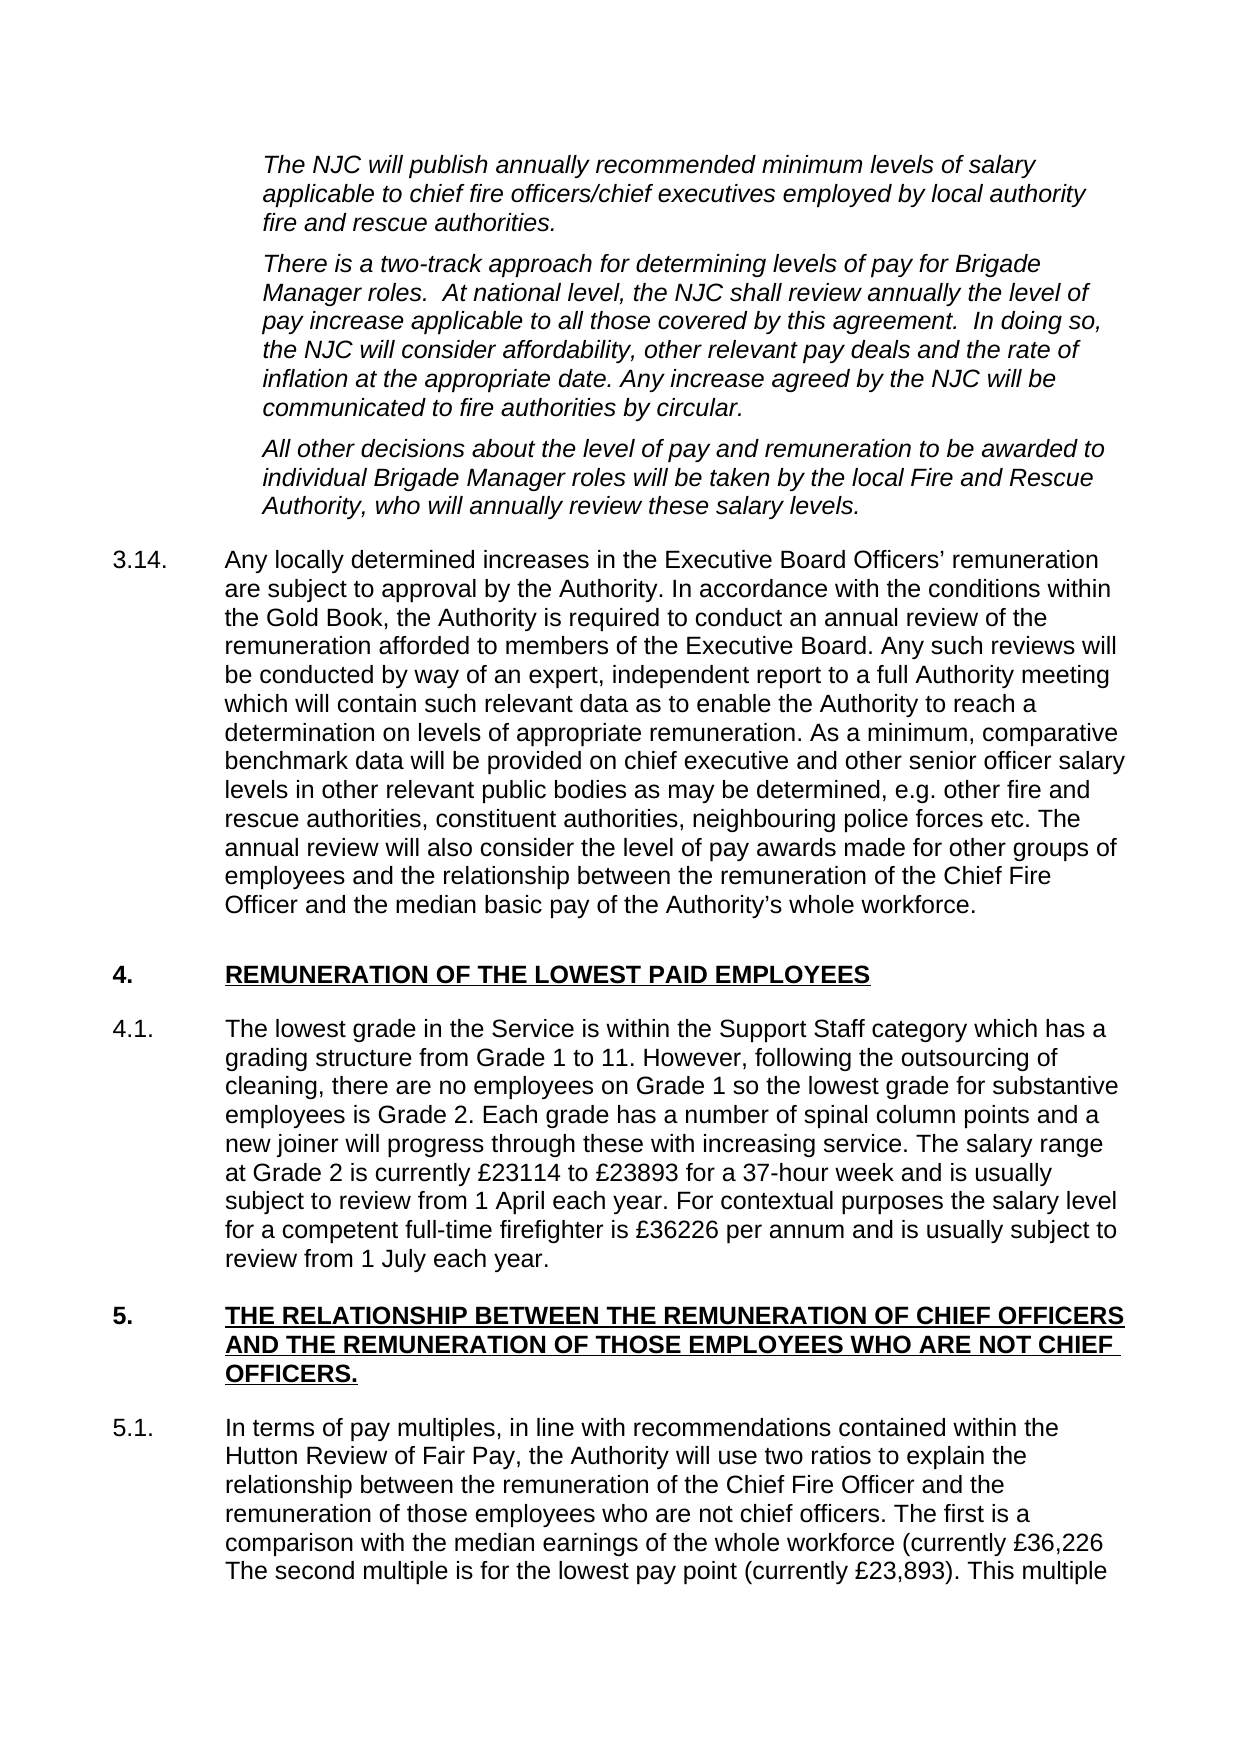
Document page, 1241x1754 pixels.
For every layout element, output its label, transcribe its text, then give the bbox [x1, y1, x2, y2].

text The NJC will publish annually recommended minimum levels of salary applicable to chief fire officers/chief executives employed by local authority fire and rescue authorities. [262, 150, 1128, 236]
text There is a two-track approach for determining levels of pay for Brigade Manager roles. At national level, the NJC shall review annually the level of pay increase applicable to all those covered by this agreement. In doing so, the NJC will consider affordability, other relevant pay deals and the rate of inflation at the appropriate date. Any increase agreed by the NJC will be communicated to fire authorities by circular. [262, 249, 1128, 421]
text All other decisions about the level of pay and remuneration to be awarded to individual Brigade Manager roles will be taken by the local Fire and Rescue Authority, who will annually review these salary levels. [262, 434, 1128, 520]
text 4.1. The lowest grade in the Service is within the Support Staff category which has a grading structure from Grade 1 to 11. However, following the outsourcing of cleaning, there are no employees on Grade 1 so the lowest grade for substantive employees is Grade 2. Each grade has a number of spinal column points and a new joiner will progress through these with increasing service. The salary range at Grade 2 is currently £23114 to £23893 for a 37-hour week and is usually subject to review from 1 April each year. For contextual purposes the salary level for a competent full-time firefighter is £36226 per annum and is usually subject to review from 1 July each year. [112, 1014, 1128, 1272]
list In terms of pay multiples, in line with recommendations contained within the Hutton Review of Fair Pay, the Authority will use two ratios to explain the relationship between the remuneration of the Chief Fire Officer and the remuneration of those employees who are not chief officers. The first is a comparison with the median earnings of the whole workforce (currently £36,226 The second multiple is for the lowest pay point (currently £23,893). This multiple [112, 1412, 1128, 1585]
list THE RELATIONSHIP BETWEEN THE REMUNERATION OF CHIEF OFFICERS AND THE REMUNERATION OF THOSE EMPLOYEES WHO ARE NOT CHIEF OFFICERS. [112, 1301, 1128, 1387]
list REMUNERATION OF THE LOWEST PAID EMPLOYEES [112, 960, 1128, 989]
list Any locally determined increases in the Executive Board Officers’ remuneration are subject to approval by the Authority. In accordance with the conditions within the Gold Book, the Authority is required to conduct an annual review of the remuneration afforded to members of the Executive Board. Any such reviews will be conducted by way of an expert, independent report to a full Authority meeting which will contain such relevant data as to enable the Authority to reach a determination on levels of appropriate remuneration. As a minimum, comparative benchmark data will be provided on chief executive and other senior officer salary levels in other relevant public bodies as may be determined, e.g. other fire and rescue authorities, constituent authorities, neighbouring police forces etc. The annual review will also consider the level of pay awards made for other groups of employees and the relationship between the remuneration of the Chief Fire Officer and the median basic pay of the Authority’s whole workforce. [112, 545, 1128, 919]
